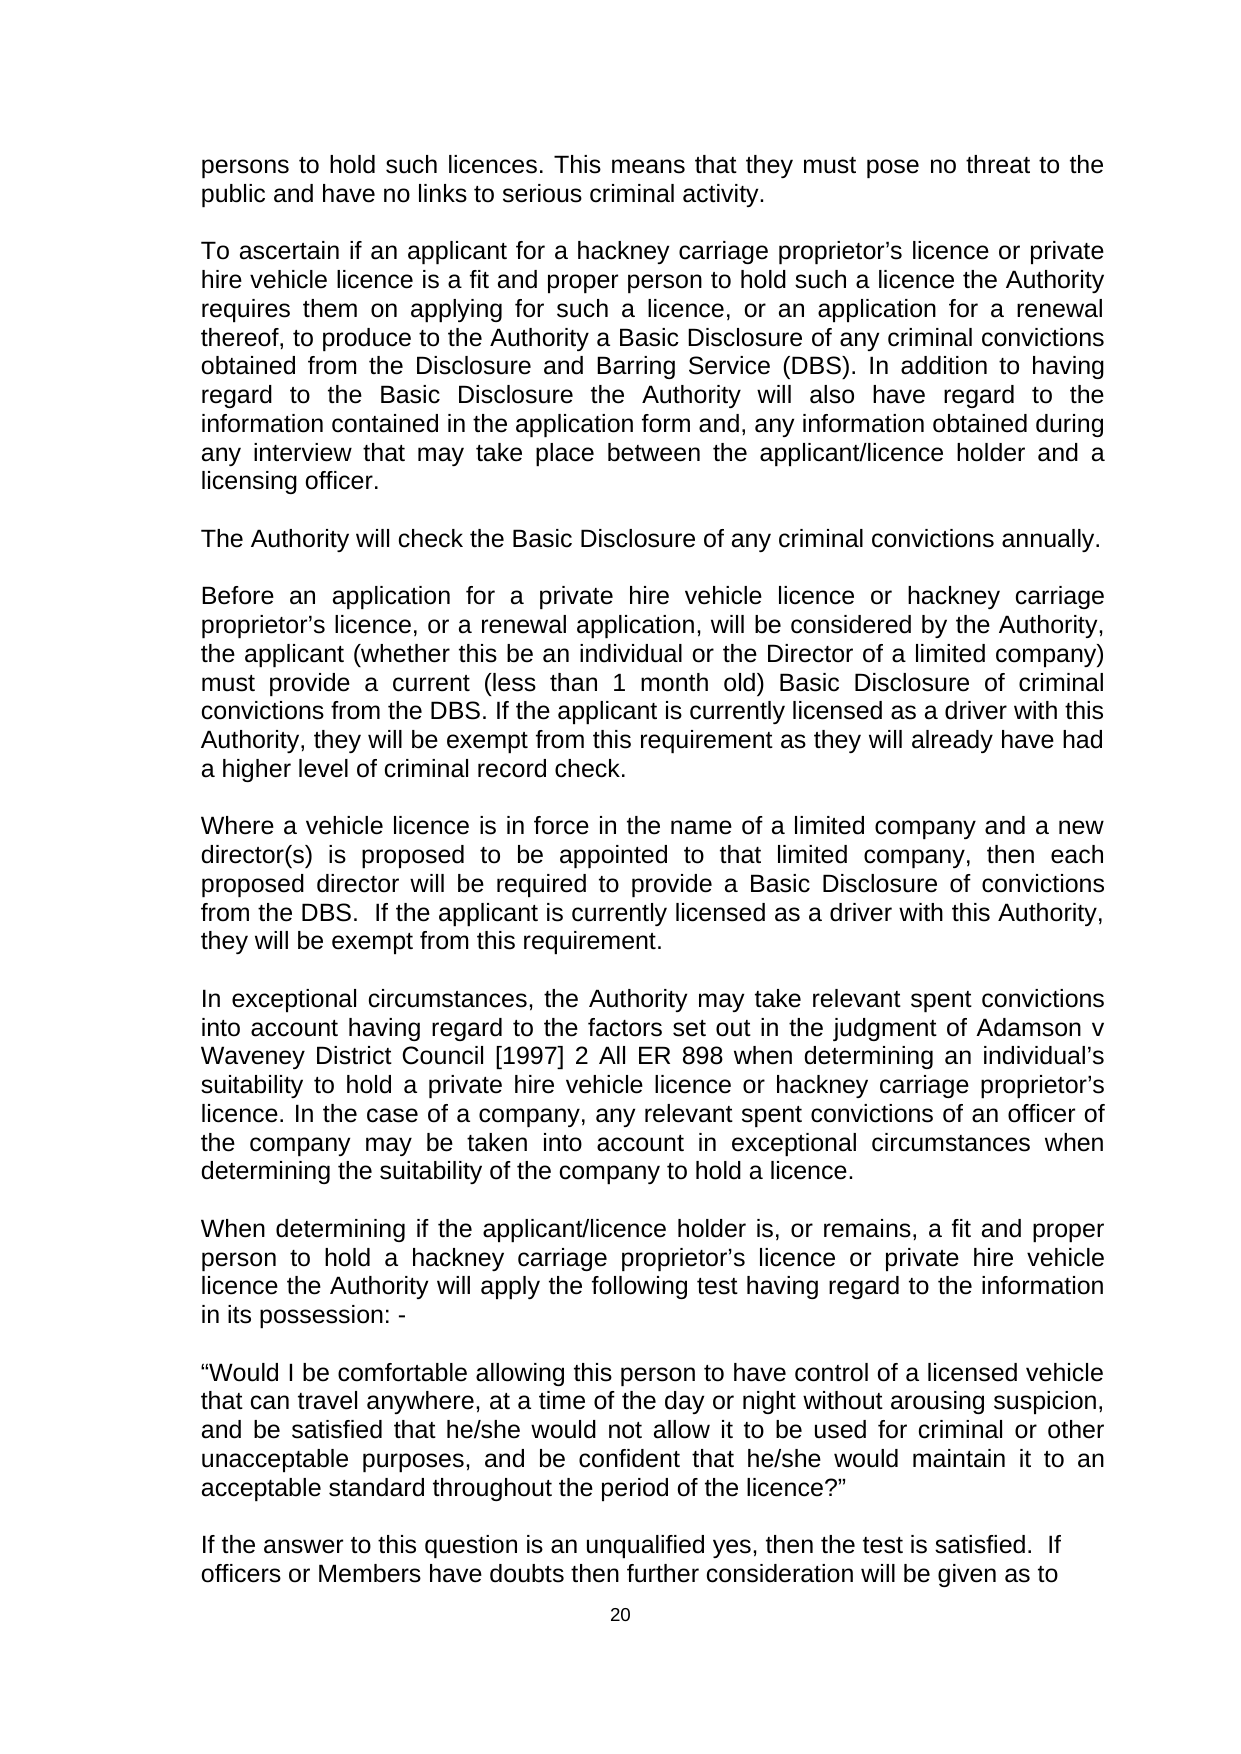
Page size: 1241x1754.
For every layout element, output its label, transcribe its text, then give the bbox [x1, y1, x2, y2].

table_cell [86, 150, 189, 1587]
table_cell persons to hold such licences. This means that they must pose no threat to the public and have no links to serious criminal activity. To ascertain if an applicant for a hackney carriage proprietor’s licence or private hire vehicle licence is a fit and proper person to hold such a licence the Authority requires them on applying for such a licence, or an application for a renewal thereof, to produce to the Authority a Basic Disclosure of any criminal convictions obtained from the Disclosure and Barring Service (DBS). In addition to having regard to the Basic Disclosure the Authority will also have regard to the information contained in the application form and, any information obtained during any interview that may take place between the applicant/licence holder and a licensing officer. The Authority will check the Basic Disclosure of any criminal convictions annually. Before an application for a private hire vehicle licence or hackney carriage proprietor’s licence, or a renewal application, will be considered by the Authority, the applicant (whether this be an individual or the Director of a limited company) must provide a current (less than 1 month old) Basic Disclosure of criminal convictions from the DBS. If the applicant is currently licensed as a driver with this Authority, they will be exempt from this requirement as they will already have had a higher level of criminal record check. Where a vehicle licence is in force in the name of a limited company and a new director(s) is proposed to be appointed to that limited company, then each proposed director will be required to provide a Basic Disclosure of convictions from the DBS. If the applicant is currently licensed as a driver with this Authority, they will be exempt from this requirement. In exceptional circumstances, the Authority may take relevant spent convictions into account having regard to the factors set out in the judgment of Adamson v Waveney District Council [1997] 2 All ER 898 when determining an individual’s suitability to hold a private hire vehicle licence or hackney carriage proprietor’s licence. In the case of a company, any relevant spent convictions of an officer of the company may be taken into account in exceptional circumstances when determining the suitability of the company to hold a licence. When determining if the applicant/licence holder is, or remains, a fit and proper person to hold a hackney carriage proprietor’s licence or private hire vehicle licence the Authority will apply the following test having regard to the information in its possession: - “Would I be comfortable allowing this person to have control of a licensed vehicle that can travel anywhere, at a time of the day or night without arousing suspicion, and be satisfied that he/she would not allow it to be used for criminal or other unacceptable purposes, and be confident that he/she would maintain it to an acceptable standard throughout the period of the licence?” If the answer to this question is an unqualified yes, then the test is satisfied. If officers or Members have doubts then further consideration will be given as to [189, 150, 1117, 1587]
